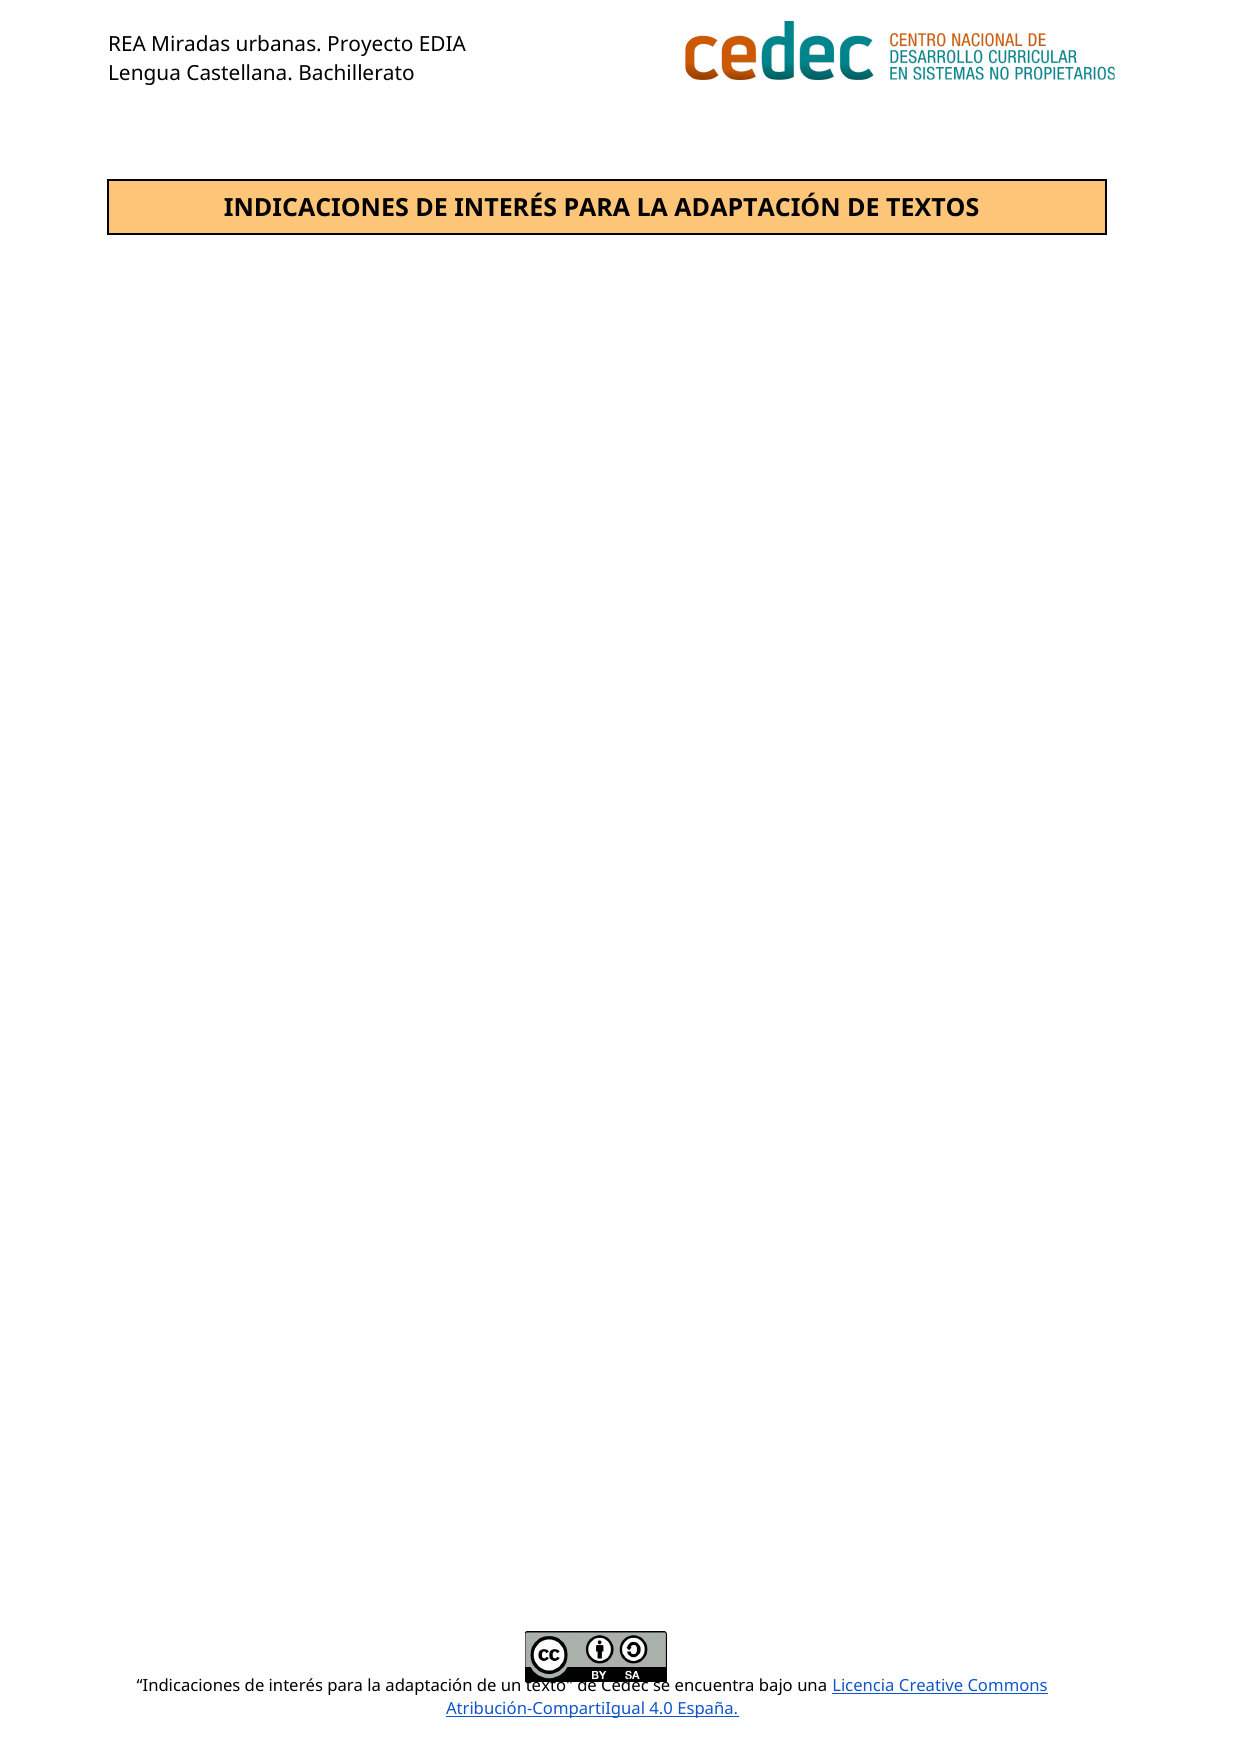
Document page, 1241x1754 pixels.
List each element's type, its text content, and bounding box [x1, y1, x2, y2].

picture [525, 1631, 667, 1682]
picture [685, 21, 1115, 80]
table_header INDICACIONES DE INTERÉS PARA LA ADAPTACIÓN DE TEXTOS [109, 181, 1105, 233]
